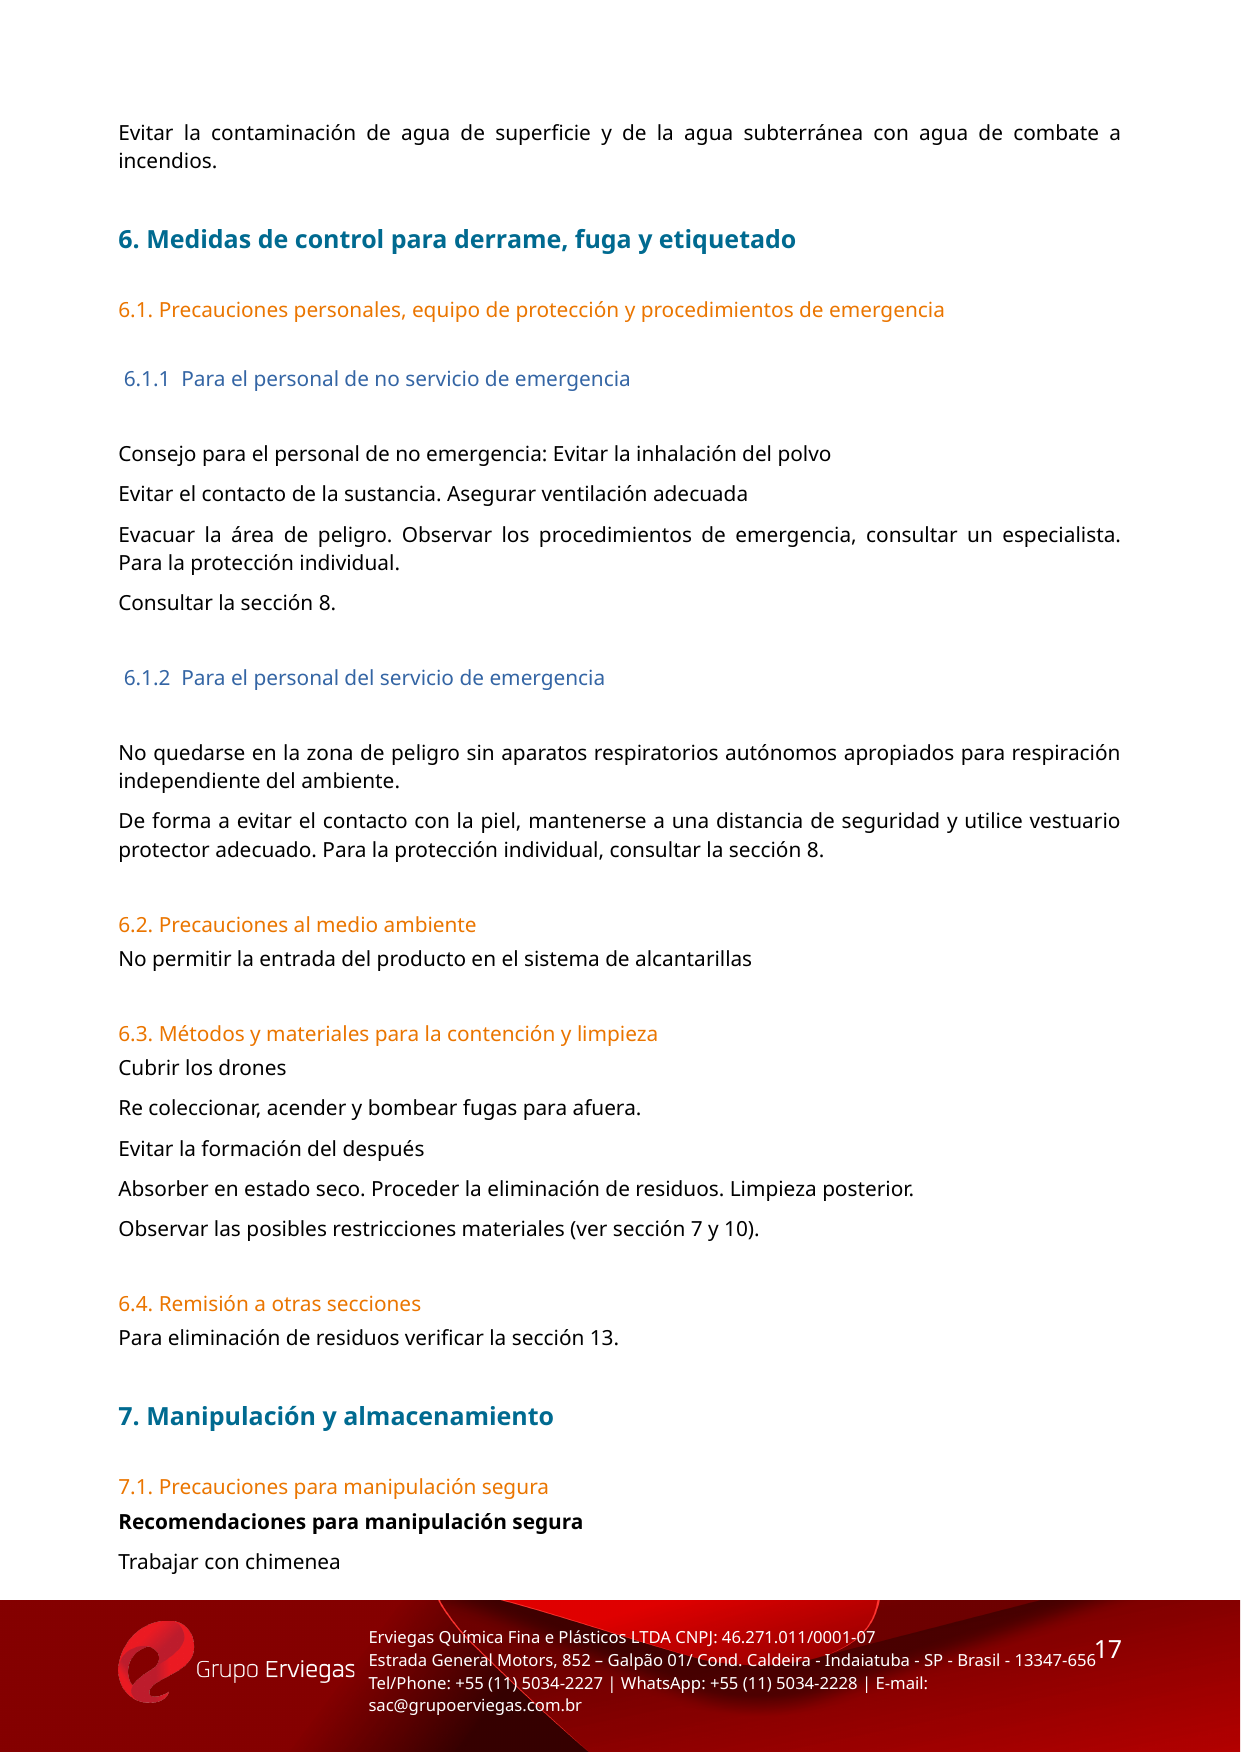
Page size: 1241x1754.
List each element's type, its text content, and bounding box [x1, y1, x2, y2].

list Remisión a otras secciones [118, 1289, 1122, 1317]
picture [118, 1621, 355, 1703]
text Cubrir los drones [118, 1053, 1122, 1082]
list Para el personal de no servicio de emergencia [118, 364, 1122, 393]
list Medidas de control para derrame, fuga y etiquetado [118, 221, 1122, 255]
text Evitar la contaminación de agua de superficie y de la agua subterránea con agua de combate a incendios. [118, 118, 1122, 175]
list Precauciones personales, equipo de protección y procedimientos de emergencia [118, 296, 1122, 324]
list Precauciones para manipulación segura [118, 1472, 1122, 1501]
text De forma a evitar el contacto con la piel, mantenerse a una distancia de seguridad y utilice vestuario protector adecuado. Para la protección individual, consultar la sección 8. [118, 807, 1122, 863]
text Re coleccionar, acender y bombear fugas para afuera. [118, 1093, 1122, 1122]
text Consultar la sección 8. [118, 588, 1122, 617]
text Trabajar con chimenea [118, 1547, 1122, 1576]
text Evitar la formación del después [118, 1134, 1122, 1162]
text Consejo para el personal de no emergencia: Evitar la inhalación del polvo [118, 439, 1122, 467]
text No quedarse en la zona de peligro sin aparatos respiratorios autónomos apropiados para respiración independiente del ambiente. [118, 738, 1122, 795]
text Evacuar la área de peligro. Observar los procedimientos de emergencia, consultar un especialista. Para la protección individual. [118, 520, 1122, 577]
list Métodos y materiales para la contención y limpieza [118, 1019, 1122, 1047]
text Para eliminación de residuos verificar la sección 13. [118, 1323, 1122, 1352]
text Evitar el contacto de la sustancia. Asegurar ventilación adecuada [118, 479, 1122, 508]
text Absorber en estado seco. Proceder la eliminación de residuos. Limpieza posterior. [118, 1174, 1122, 1202]
list Manipulación y almacenamiento [118, 1398, 1122, 1432]
text Recomendaciones para manipulación segura [118, 1507, 1122, 1535]
list Precauciones al medio ambiente [118, 910, 1122, 938]
list Para el personal del servicio de emergencia [118, 663, 1122, 692]
text No permitir la entrada del producto en el sistema de alcantarillas [118, 944, 1122, 972]
text Observar las posibles restricciones materiales (ver sección 7 y 10). [118, 1214, 1122, 1243]
